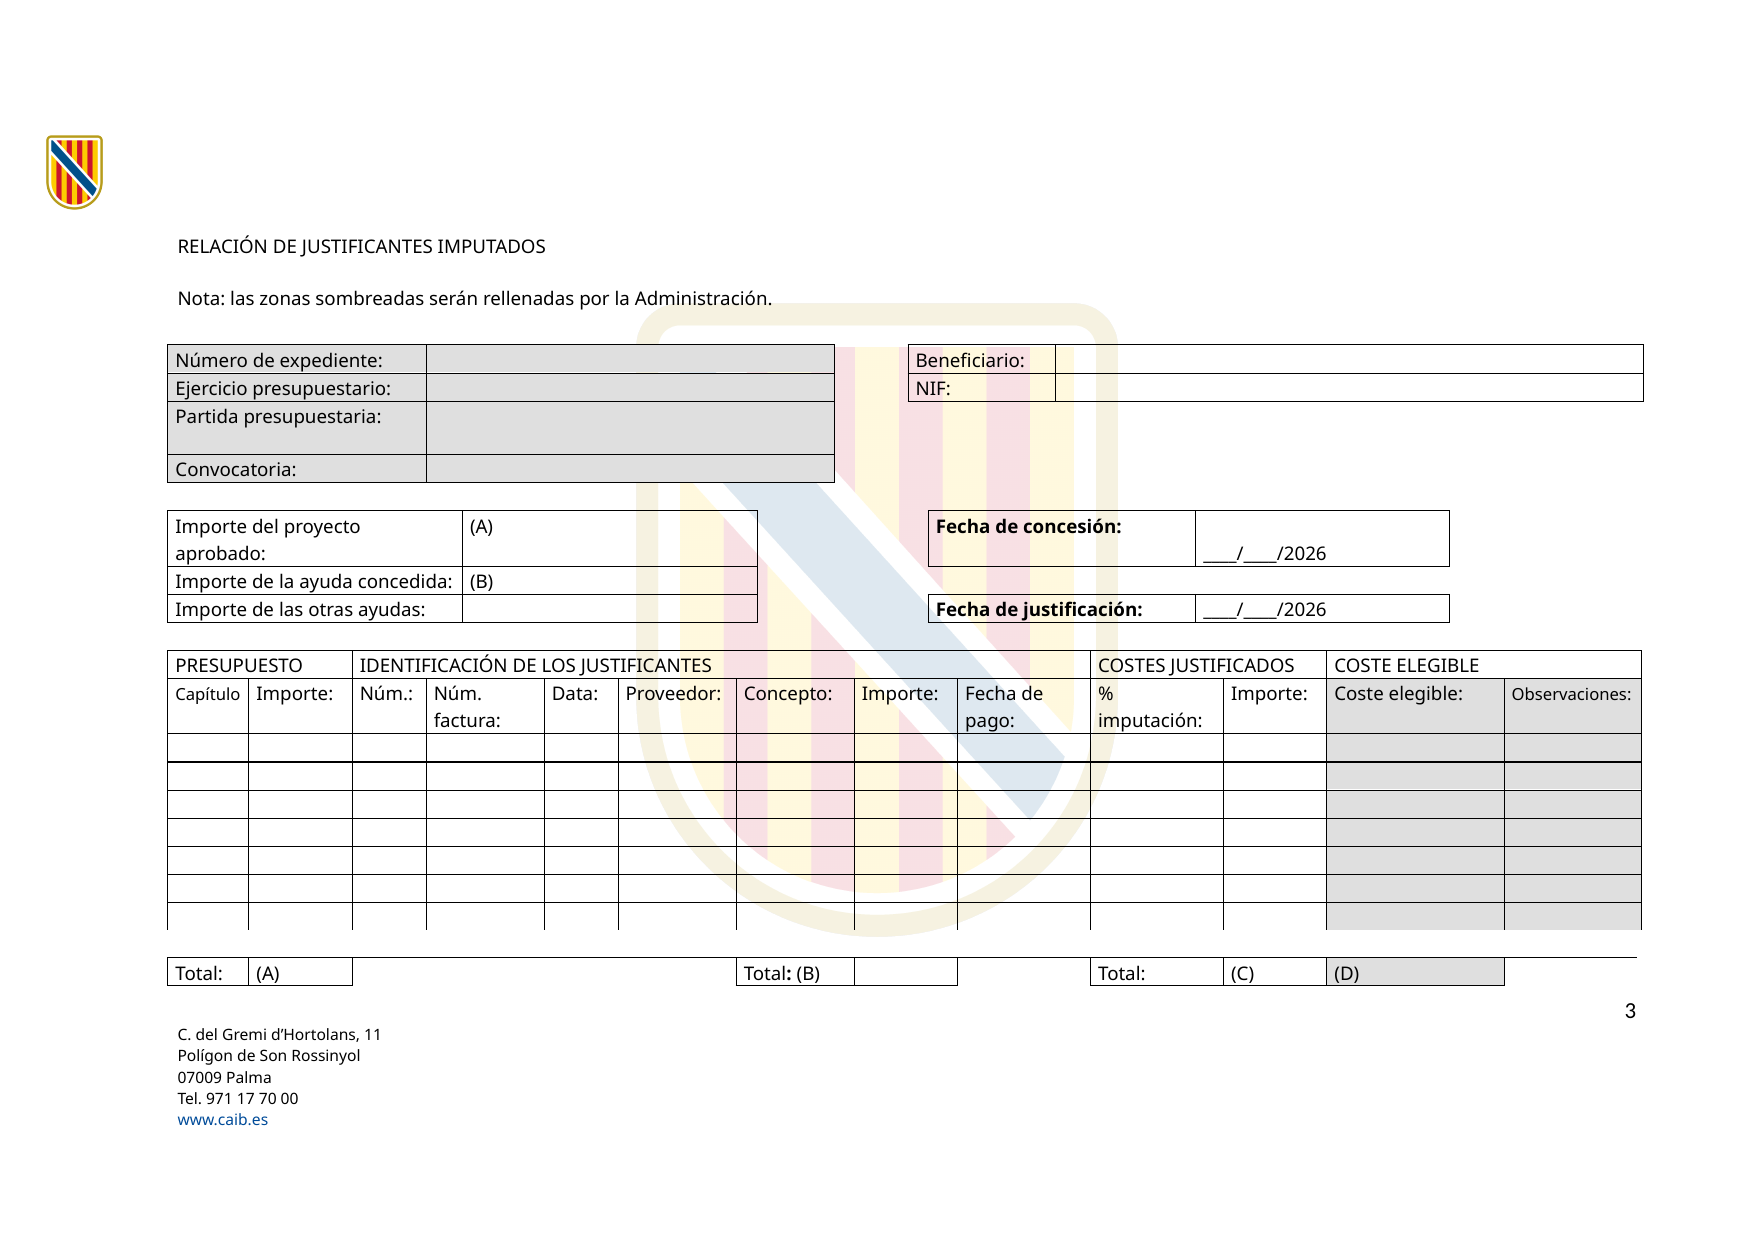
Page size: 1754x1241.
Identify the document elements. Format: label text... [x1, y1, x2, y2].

picture [28, 107, 121, 238]
table_header [1505, 958, 1637, 985]
table_cell % imputación: [1091, 679, 1223, 733]
subtitle Nota: las zonas sombreadas serán rellenadas por la Administración. [177, 284, 1636, 311]
table_cell ­­­­____/____/2026 [1196, 595, 1449, 622]
table_cell [958, 791, 1090, 818]
table_cell [427, 455, 834, 482]
table_cell [855, 791, 957, 818]
table_cell [737, 734, 854, 761]
table_cell [545, 819, 618, 846]
table_cell Importe: [249, 679, 352, 733]
table_cell [168, 903, 248, 930]
table_cell [1505, 903, 1641, 930]
table_header Total: [1091, 958, 1223, 985]
table_cell [427, 875, 544, 902]
table_header Total: (B) [737, 958, 854, 985]
table_cell [1224, 847, 1326, 874]
table_cell [1091, 763, 1223, 789]
table_header ­­____/____/2026 [1196, 511, 1449, 566]
table_cell Convocatoria: [168, 455, 426, 482]
table_header [544, 958, 618, 985]
table_cell [908, 454, 1056, 482]
table_cell [1091, 819, 1223, 846]
table_cell [168, 734, 248, 761]
table_cell [1327, 903, 1504, 930]
table_header COSTES JUSTIFICADOS [1091, 651, 1326, 678]
table_cell [855, 847, 957, 874]
table_header [1637, 957, 1641, 985]
table_header PRESUPUESTO [168, 651, 352, 678]
table_header (A) [249, 958, 352, 985]
table_cell [737, 763, 854, 789]
table_cell [1056, 454, 1643, 482]
table_cell [353, 734, 426, 761]
table_cell [427, 402, 834, 454]
table_header [353, 958, 426, 985]
table_cell [1327, 791, 1504, 818]
table_cell [1224, 734, 1326, 761]
table_cell [958, 847, 1090, 874]
table_cell [758, 566, 928, 594]
table_cell Capítulo [168, 679, 248, 733]
subtitle RELACIÓN DE JUSTIFICANTES IMPUTADOS [177, 232, 1636, 259]
table_cell [1224, 791, 1326, 818]
table_cell [249, 819, 352, 846]
table_header [426, 958, 544, 985]
table_cell [1327, 875, 1504, 902]
table_cell [958, 903, 1090, 930]
table_cell [1196, 567, 1449, 594]
table_cell [958, 819, 1090, 846]
table_cell [619, 875, 736, 902]
table_cell Núm.: [353, 679, 426, 733]
table_cell [958, 875, 1090, 902]
table_cell Fecha de pago: [958, 679, 1090, 733]
table_cell [353, 875, 426, 902]
table_cell [427, 374, 834, 401]
table_cell [855, 903, 957, 930]
table_cell [1505, 763, 1641, 789]
table_cell [855, 734, 957, 761]
table_cell [928, 567, 1196, 594]
table_cell [1224, 875, 1326, 902]
table_cell [1224, 819, 1326, 846]
table_cell [958, 763, 1090, 789]
table_cell [1224, 903, 1326, 930]
table_cell [958, 734, 1090, 761]
table_cell Ejercicio presupuestario: [168, 374, 426, 401]
table_header Beneficiario: [909, 345, 1055, 372]
table_header COSTE ELEGIBLE [1327, 651, 1641, 678]
table_cell Concepto: [737, 679, 854, 733]
table_cell [427, 903, 544, 930]
table_cell (B) [463, 567, 757, 594]
table_cell [619, 847, 736, 874]
table_cell [1505, 819, 1641, 846]
table_cell [1327, 734, 1504, 761]
table_header [855, 958, 957, 985]
table_cell [249, 875, 352, 902]
table_header [758, 510, 928, 566]
table_cell [1505, 791, 1641, 818]
table_cell [545, 847, 618, 874]
table_cell [855, 763, 957, 789]
table_cell [758, 594, 928, 622]
table_cell [545, 734, 618, 761]
table_header (C) [1224, 958, 1326, 985]
table_header (A) [463, 511, 757, 566]
table_cell [545, 763, 618, 789]
table_cell [427, 734, 544, 761]
table_cell Data: [545, 679, 618, 733]
table_cell Partida presupuestaria: [168, 402, 426, 454]
table_cell [168, 763, 248, 789]
table_cell [835, 373, 908, 401]
table_header [1056, 345, 1643, 372]
table_cell Importe de la ayuda concedida: [168, 567, 462, 594]
table_header Número de expediente: [168, 345, 426, 372]
table_header Fecha de concesión: [929, 511, 1195, 566]
table_cell [737, 791, 854, 818]
table_cell [619, 903, 736, 930]
table_cell [463, 595, 757, 622]
table_cell [545, 791, 618, 818]
table_cell [1505, 847, 1641, 874]
table_cell [1224, 763, 1326, 789]
table_cell [427, 847, 544, 874]
table_cell [737, 875, 854, 902]
table_cell Proveedor: [619, 679, 736, 733]
table_cell [427, 763, 544, 789]
table_cell NIF: [909, 374, 1055, 401]
table_cell [249, 847, 352, 874]
table_cell [168, 847, 248, 874]
table_header Importe del proyecto aprobado: [168, 511, 462, 566]
table_cell [427, 791, 544, 818]
table_cell [1091, 791, 1223, 818]
table_header [618, 958, 736, 985]
table_cell [619, 734, 736, 761]
table_cell [249, 791, 352, 818]
table_cell [249, 903, 352, 930]
table_cell [1091, 903, 1223, 930]
table_cell [835, 401, 908, 454]
table_cell Coste elegible: [1327, 679, 1504, 733]
table_cell [427, 819, 544, 846]
table_header IDENTIFICACIÓN DE LOS JUSTIFICANTES [353, 651, 1090, 678]
table_cell [1091, 734, 1223, 761]
table_cell [545, 903, 618, 930]
table_cell [737, 903, 854, 930]
table_cell Importe de las otras ayudas: [168, 595, 462, 622]
table_cell [353, 791, 426, 818]
table_header [427, 345, 834, 372]
table_cell [168, 791, 248, 818]
table_cell [249, 763, 352, 789]
table_header Total: [168, 958, 248, 985]
table_cell [1327, 763, 1504, 789]
table_header (D) [1327, 958, 1504, 985]
table_cell [1327, 847, 1504, 874]
table_cell Observaciones: [1505, 679, 1641, 733]
table_cell [908, 402, 1056, 454]
table_cell [1091, 847, 1223, 874]
table_cell [1056, 374, 1643, 401]
table_cell Importe: [855, 679, 957, 733]
table_cell [1091, 875, 1223, 902]
table_cell [353, 903, 426, 930]
table_cell Importe: [1224, 679, 1326, 733]
table_cell [1056, 402, 1643, 454]
table_cell [168, 819, 248, 846]
table_header [958, 958, 1090, 985]
table_cell Fecha de justificación: [929, 595, 1195, 622]
table_cell [835, 454, 908, 482]
table_cell [353, 847, 426, 874]
table_cell [619, 819, 736, 846]
table_cell [737, 847, 854, 874]
table_cell [353, 819, 426, 846]
table_cell [1505, 875, 1641, 902]
table_cell [545, 875, 618, 902]
table_cell [168, 875, 248, 902]
table_cell [737, 819, 854, 846]
table_cell [353, 763, 426, 789]
table_cell [1327, 819, 1504, 846]
table_cell [619, 791, 736, 818]
table_cell [619, 763, 736, 789]
table_cell [855, 875, 957, 902]
table_cell [855, 819, 957, 846]
table_header [835, 344, 908, 372]
table_cell [1505, 734, 1641, 761]
table_cell Núm. factura: [427, 679, 544, 733]
table_cell [249, 734, 352, 761]
